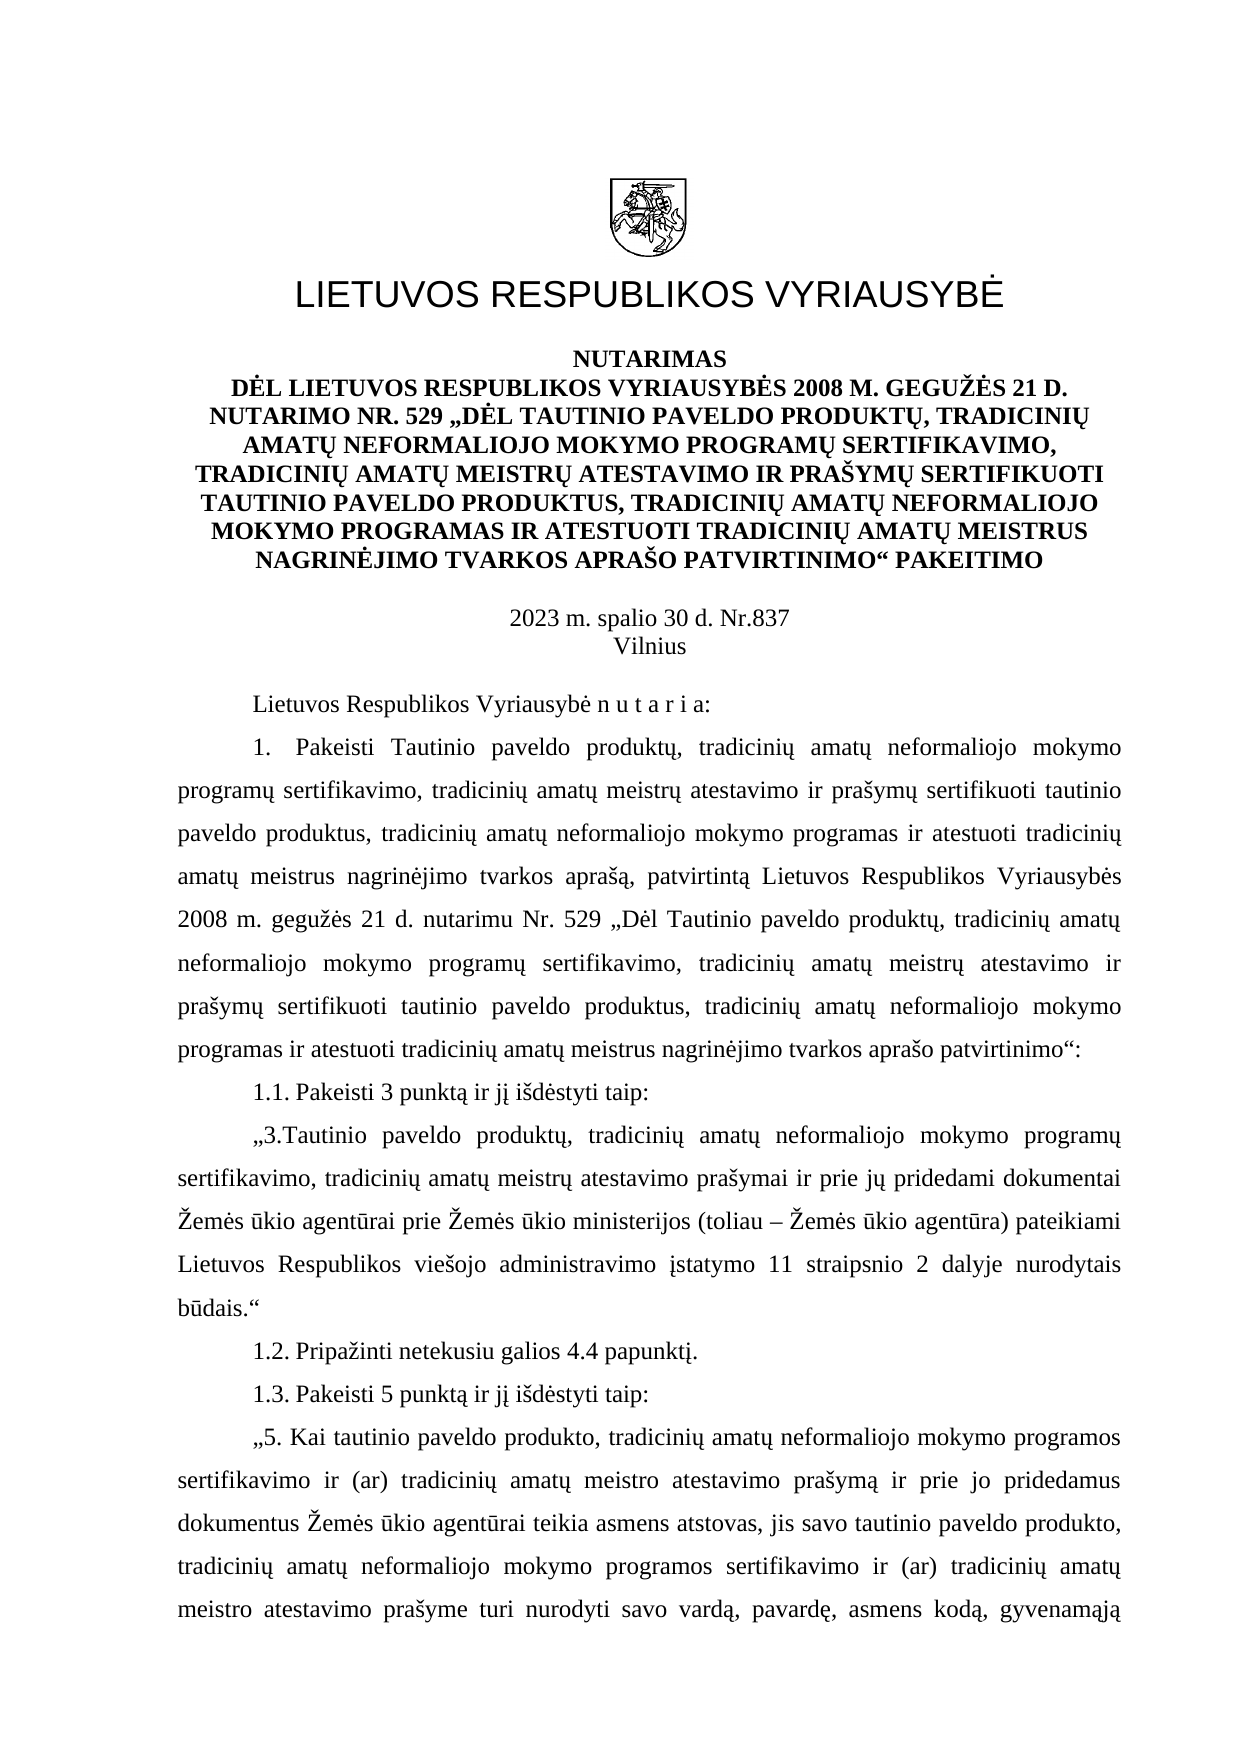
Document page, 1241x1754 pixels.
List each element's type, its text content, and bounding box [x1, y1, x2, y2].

text Lietuvos Respublikos Vyriausybė n u t a r i a: [177, 689, 1122, 718]
text DĖL LIETUVOS RESPUBLIKOS VYRIAUSYBĖS 2008 M. GEGUŽĖS 21 D. NUTARIMO NR. 529 „DĖL TAUTINIO PAVELDO PRODUKTŲ, TRADICINIŲ AMATŲ NEFORMALIOJO MOKYMO PROGRAMŲ SERTIFIKAVIMO, TRADICINIŲ AMATŲ MEISTRŲ ATESTAVIMO IR PRAŠYMŲ SERTIFIKUOTI TAUTINIO PAVELDO PRODUKTUS, TRADICINIŲ AMATŲ NEFORMALIOJO MOKYMO PROGRAMAS IR ATESTUOTI TRADICINIŲ AMATŲ MEISTRUS NAGRINĖJIMO TVARKOS APRAŠO PATVIRTINIMO“ PAKEITIMO [177, 373, 1122, 574]
text 1.1. Pakeisti 3 punktą ir jį išdėstyti taip: [177, 1077, 1122, 1106]
text Lietuvos Respublikos Vyriausybė [177, 272, 1122, 315]
text „3.Tautinio paveldo produktų, tradicinių amatų neformaliojo mokymo programų sertifikavimo, tradicinių amatų meistrų atestavimo prašymai ir prie jų pridedami dokumentai Žemės ūkio agentūrai prie Žemės ūkio ministerijos (toliau – Žemės ūkio agentūra) pateikiami Lietuvos Respublikos viešojo administravimo įstatymo 11 straipsnio 2 dalyje nurodytais būdais.“ [177, 1120, 1122, 1321]
text nutarimas [177, 344, 1122, 373]
text 2023 m. spalio 30 d. Nr.837 [177, 603, 1122, 631]
text Vilnius [177, 631, 1122, 660]
text 1.2. Pripažinti netekusiu galios 4.4 papunktį. [177, 1336, 1122, 1364]
text „5. Kai tautinio paveldo produkto, tradicinių amatų neformaliojo mokymo programos sertifikavimo ir (ar) tradicinių amatų meistro atestavimo prašymą ir prie jo pridedamus dokumentus Žemės ūkio agentūrai teikia asmens atstovas, jis savo tautinio paveldo produkto, tradicinių amatų neformaliojo mokymo programos sertifikavimo ir (ar) tradicinių amatų meistro atestavimo prašyme turi nurodyti savo vardą, pavardę, asmens kodą, gyvenamąją [177, 1422, 1122, 1623]
text 1.3. Pakeisti 5 punktą ir jį išdėstyti taip: [177, 1379, 1122, 1408]
text 1. Pakeisti Tautinio paveldo produktų, tradicinių amatų neformaliojo mokymo programų sertifikavimo, tradicinių amatų meistrų atestavimo ir prašymų sertifikuoti tautinio paveldo produktus, tradicinių amatų neformaliojo mokymo programas ir atestuoti tradicinių amatų meistrus nagrinėjimo tvarkos aprašą, patvirtintą Lietuvos Respublikos Vyriausybės 2008 m. gegužės 21 d. nutarimu Nr. 529 „Dėl Tautinio paveldo produktų, tradicinių amatų neformaliojo mokymo programų sertifikavimo, tradicinių amatų meistrų atestavimo ir prašymų sertifikuoti tautinio paveldo produktus, tradicinių amatų neformaliojo mokymo programas ir atestuoti tradicinių amatų meistrus nagrinėjimo tvarkos aprašo patvirtinimo“: [177, 732, 1122, 1063]
